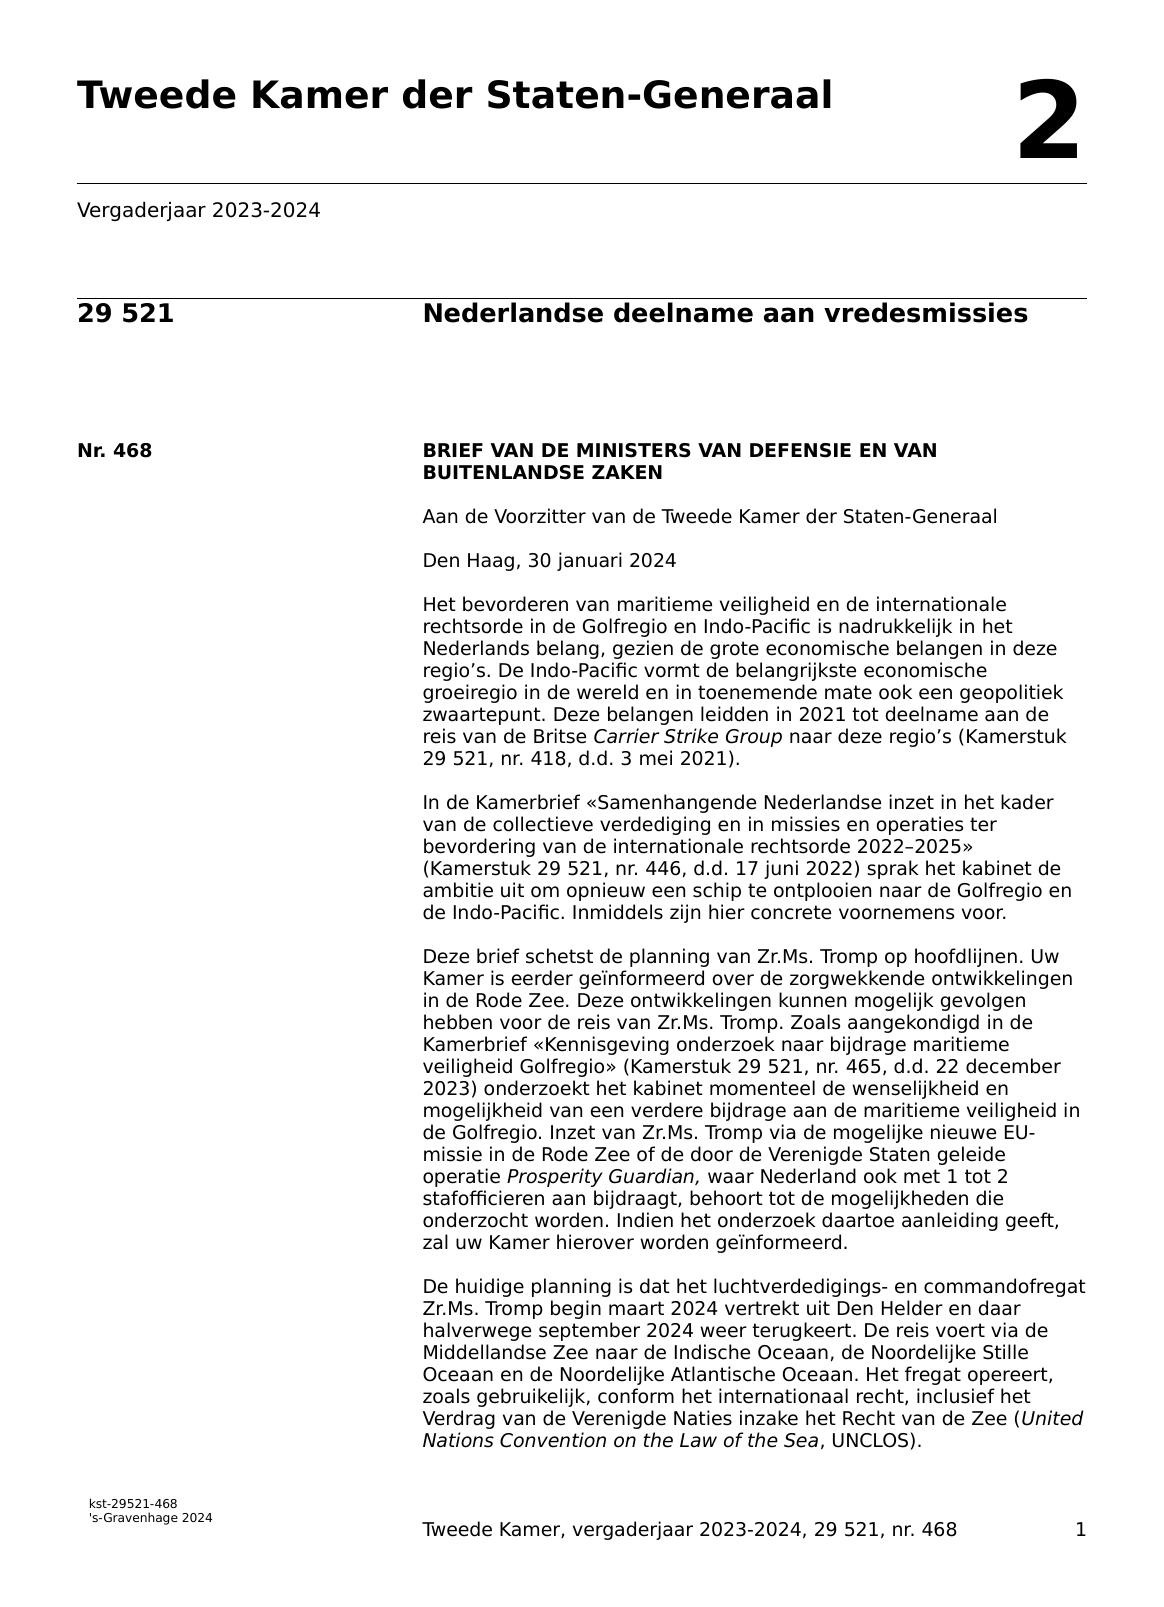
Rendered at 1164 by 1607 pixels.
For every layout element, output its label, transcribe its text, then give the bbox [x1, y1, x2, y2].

table_cell Vergaderjaar 2023-2024 [77, 184, 1087, 298]
text 's-Gravenhage 2024 [88, 1511, 323, 1525]
text Het bevorderen van maritieme veiligheid en de internationale rechtsorde in de Golfregio en Indo-Pacific is nadrukkelijk in het Nederlands belang, gezien de grote economische belangen in deze regio’s. De Indo-Pacific vormt de belangrijkste economische groeiregio in de wereld en in toenemende mate ook een geopolitiek zwaartepunt. Deze belangen leidden in 2021 tot deelname aan de reis van de Britse Carrier Strike Group naar deze regio’s (Kamerstuk 29 521, nr. 418, d.d. 3 mei 2021). [422, 594, 1087, 770]
subtitle Nr. 468 BRIEF VAN DE MINISTERS VAN DEFENSIE EN VAN BUITENLANDSE ZAKEN [77, 440, 1087, 484]
table_header 2 [886, 59, 1087, 183]
text In de Kamerbrief «Samenhangende Nederlandse inzet in het kader van de collectieve verdediging en in missies en operaties ter bevordering van de internationale rechtsorde 2022–2025» (Kamerstuk 29 521, nr. 446, d.d. 17 juni 2022) sprak het kabinet de ambitie uit om opnieuw een schip te ontplooien naar de Golfregio en de Indo-Pacific. Inmiddels zijn hier concrete voornemens voor. [422, 792, 1087, 924]
text kst-29521-468 [88, 1497, 323, 1511]
text Den Haag, 30 januari 2024 [422, 550, 1087, 572]
text De huidige planning is dat het luchtverdedigings- en commandofregat Zr.Ms. Tromp begin maart 2024 vertrekt uit Den Helder en daar halverwege september 2024 weer terugkeert. De reis voert via de Middellandse Zee naar de Indische Oceaan, de Noordelijke Stille Oceaan en de Noordelijke Atlantische Oceaan. Het fregat opereert, zoals gebruikelijk, conform het internationaal recht, inclusief het Verdrag van de Verenigde Naties inzake het Recht van de Zee (United Nations Convention on the Law of the Sea, UNCLOS). [422, 1276, 1087, 1452]
text Deze brief schetst de planning van Zr.Ms. Tromp op hoofdlijnen. Uw Kamer is eerder geïnformeerd over de zorgwekkende ontwikkelingen in de Rode Zee. Deze ontwikkelingen kunnen mogelijk gevolgen hebben voor de reis van Zr.Ms. Tromp. Zoals aangekondigd in de Kamerbrief «Kennisgeving onderzoek naar bijdrage maritieme veiligheid Golfregio» (Kamerstuk 29 521, nr. 465, d.d. 22 december 2023) onderzoekt het kabinet momenteel de wenselijkheid en mogelijkheid van een verdere bijdrage aan de maritieme veiligheid in de Golfregio. Inzet van Zr.Ms. Tromp via de mogelijke nieuwe EU-missie in de Rode Zee of de door de Verenigde Staten geleide operatie Prosperity Guardian, waar Nederland ook met 1 tot 2 stafofficieren aan bijdraagt, behoort tot de mogelijkheden die onderzocht worden. Indien het onderzoek daartoe aanleiding geeft, zal uw Kamer hierover worden geïnformeerd. [422, 946, 1087, 1254]
subtitle 29 521 Nederlandse deelname aan vredesmissies [77, 299, 1087, 329]
text Aan de Voorzitter van de Tweede Kamer der Staten-Generaal [422, 506, 1087, 528]
table_header Tweede Kamer der Staten-Generaal [77, 59, 886, 183]
